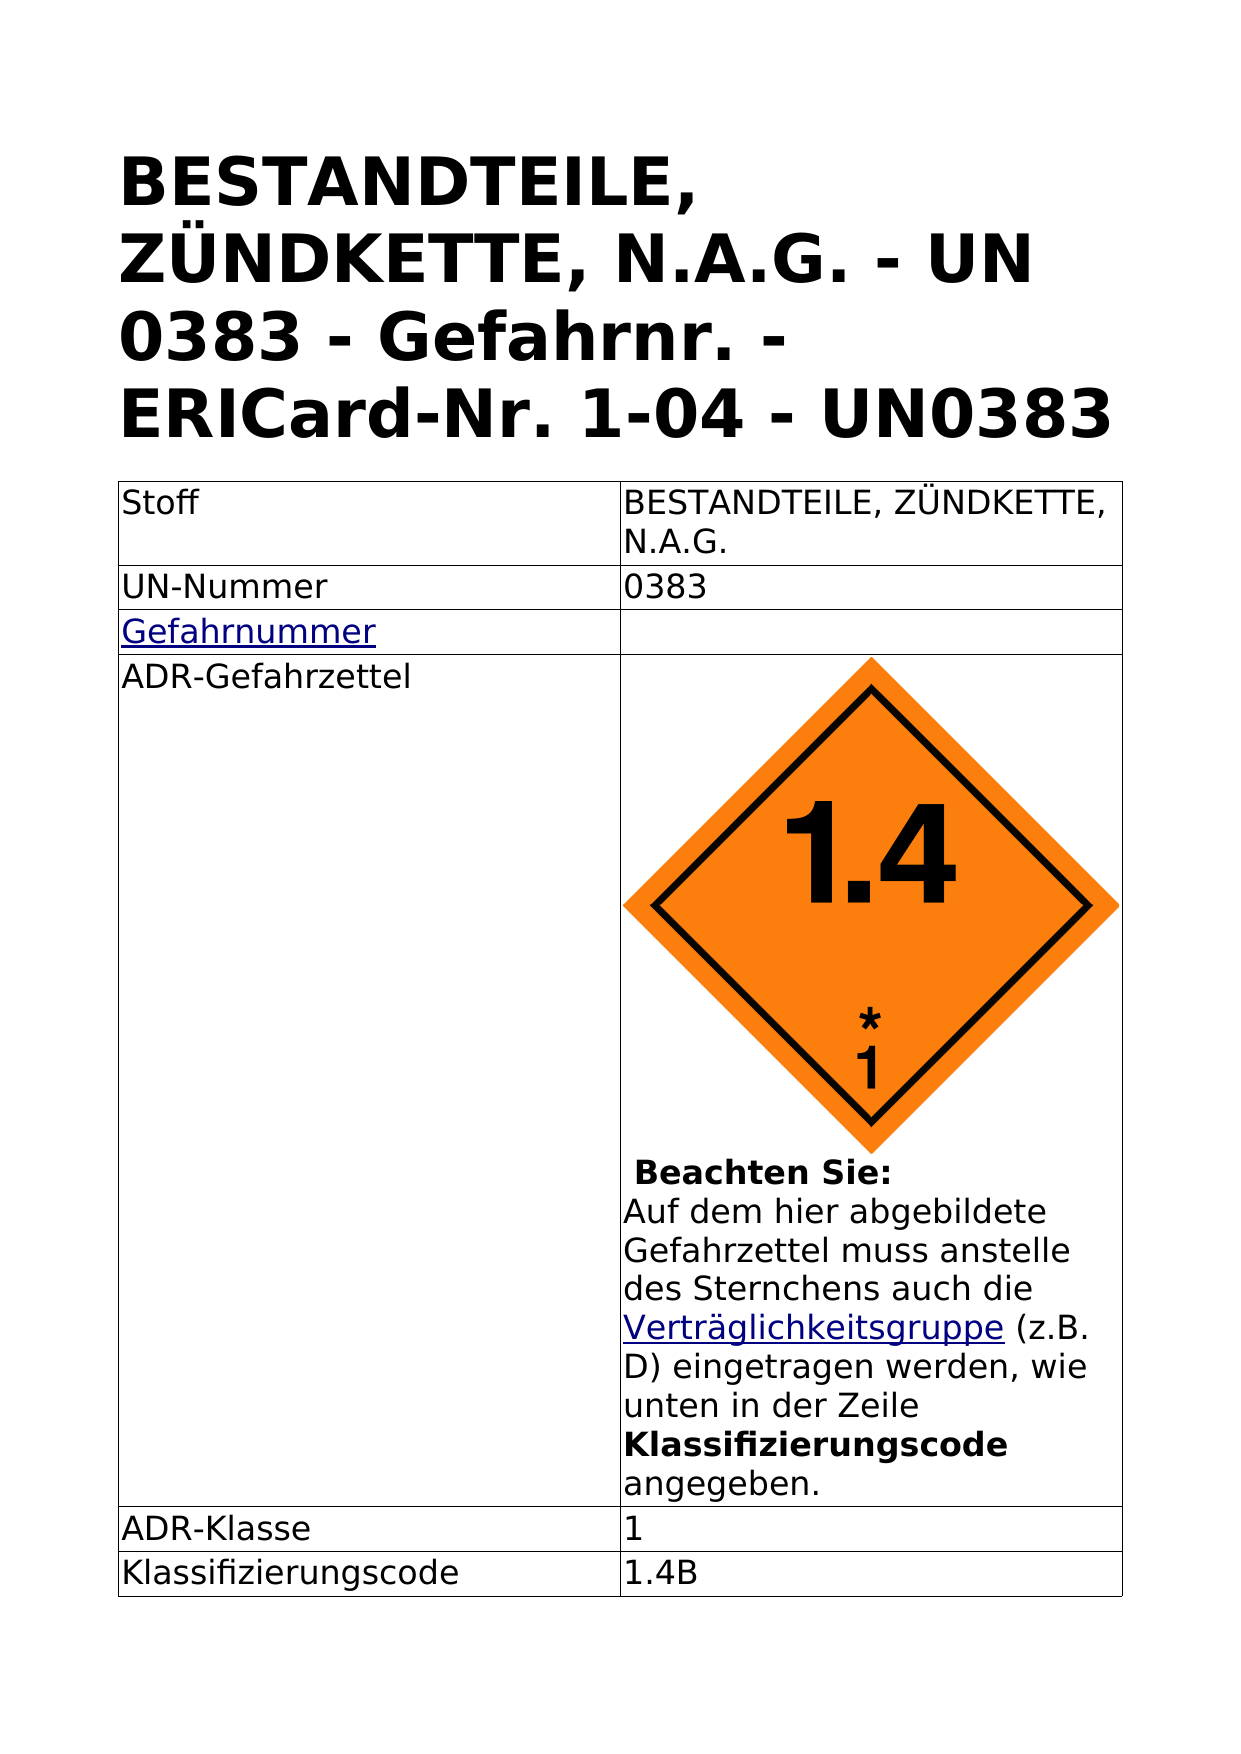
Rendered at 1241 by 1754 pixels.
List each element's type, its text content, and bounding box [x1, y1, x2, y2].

table_cell [621, 610, 1122, 654]
table_cell Klassifizierungscode [119, 1552, 620, 1596]
table_cell 0383 [621, 566, 1122, 609]
table_cell Gefahrnummer [119, 610, 620, 654]
picture [622, 657, 1120, 1154]
table_cell 1 [621, 1507, 1122, 1551]
table_header Stoff [119, 482, 620, 564]
table_cell ADR-Gefahrzettel [119, 655, 620, 1506]
table_cell ADR-Klasse [119, 1507, 620, 1551]
table_cell Beachten Sie: Auf dem hier abgebildete Gefahrzettel muss anstelle des Sternchens auch die Verträglichkeitsgruppe (z.B. D) eingetragen werden, wie unten in der Zeile Klassifizierungscode angegeben. [621, 655, 1122, 1506]
table_cell 1.4B [621, 1552, 1122, 1596]
table_cell UN-Nummer [119, 566, 620, 609]
subtitle BESTANDTEILE, ZÜNDKETTE, N.A.G. - UN 0383 - Gefahrnr. - ERICard-Nr. 1-04 - UN0383 [118, 143, 1122, 453]
table_header BESTANDTEILE, ZÜNDKETTE, N.A.G. [621, 482, 1122, 564]
